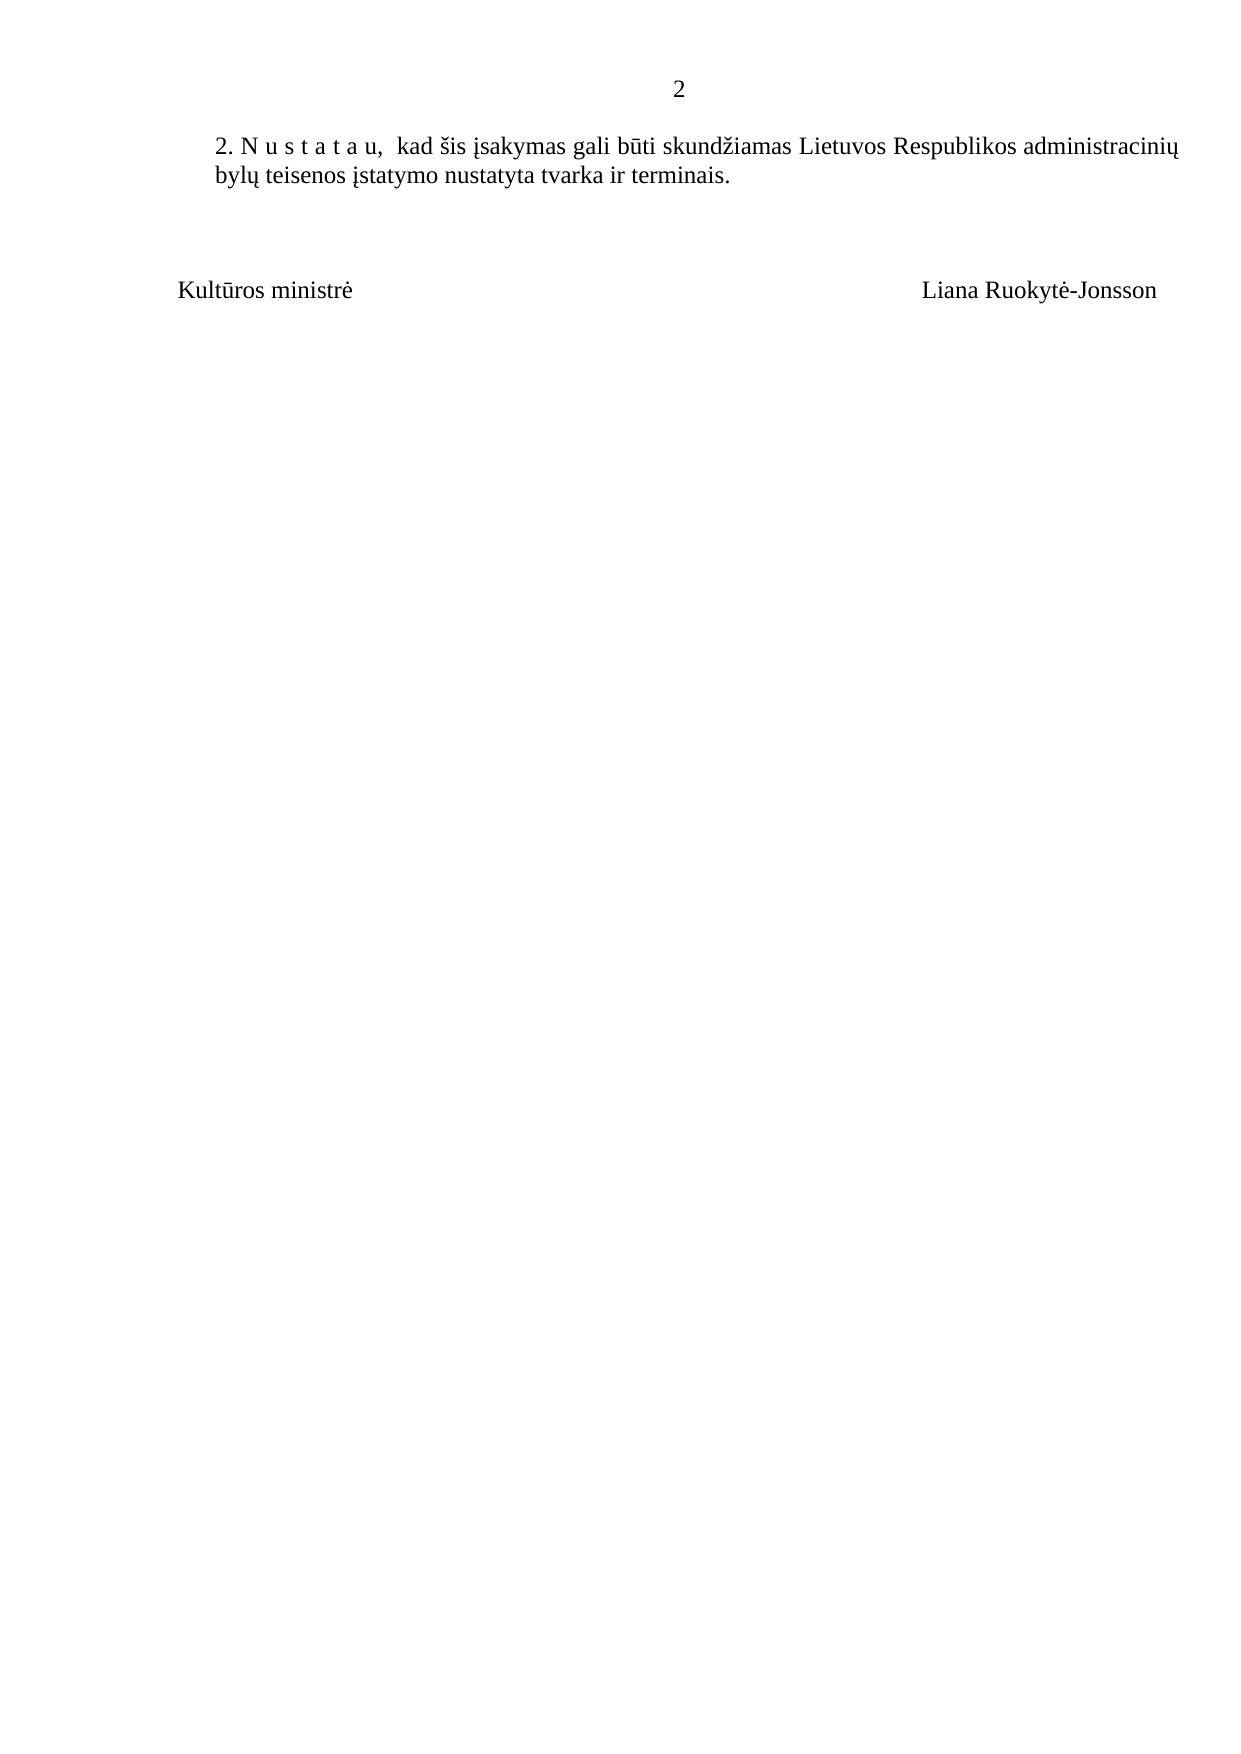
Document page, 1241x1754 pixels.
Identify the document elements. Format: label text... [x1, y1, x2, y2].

text 2. N u s t a t a u, kad šis įsakymas gali būti skundžiamas Lietuvos Respublikos administracinių bylų teisenos įstatymo nustatyta tvarka ir terminais. [215, 131, 1181, 189]
text Kultūros ministrė Liana Ruokytė-Jonsson [177, 275, 1181, 304]
